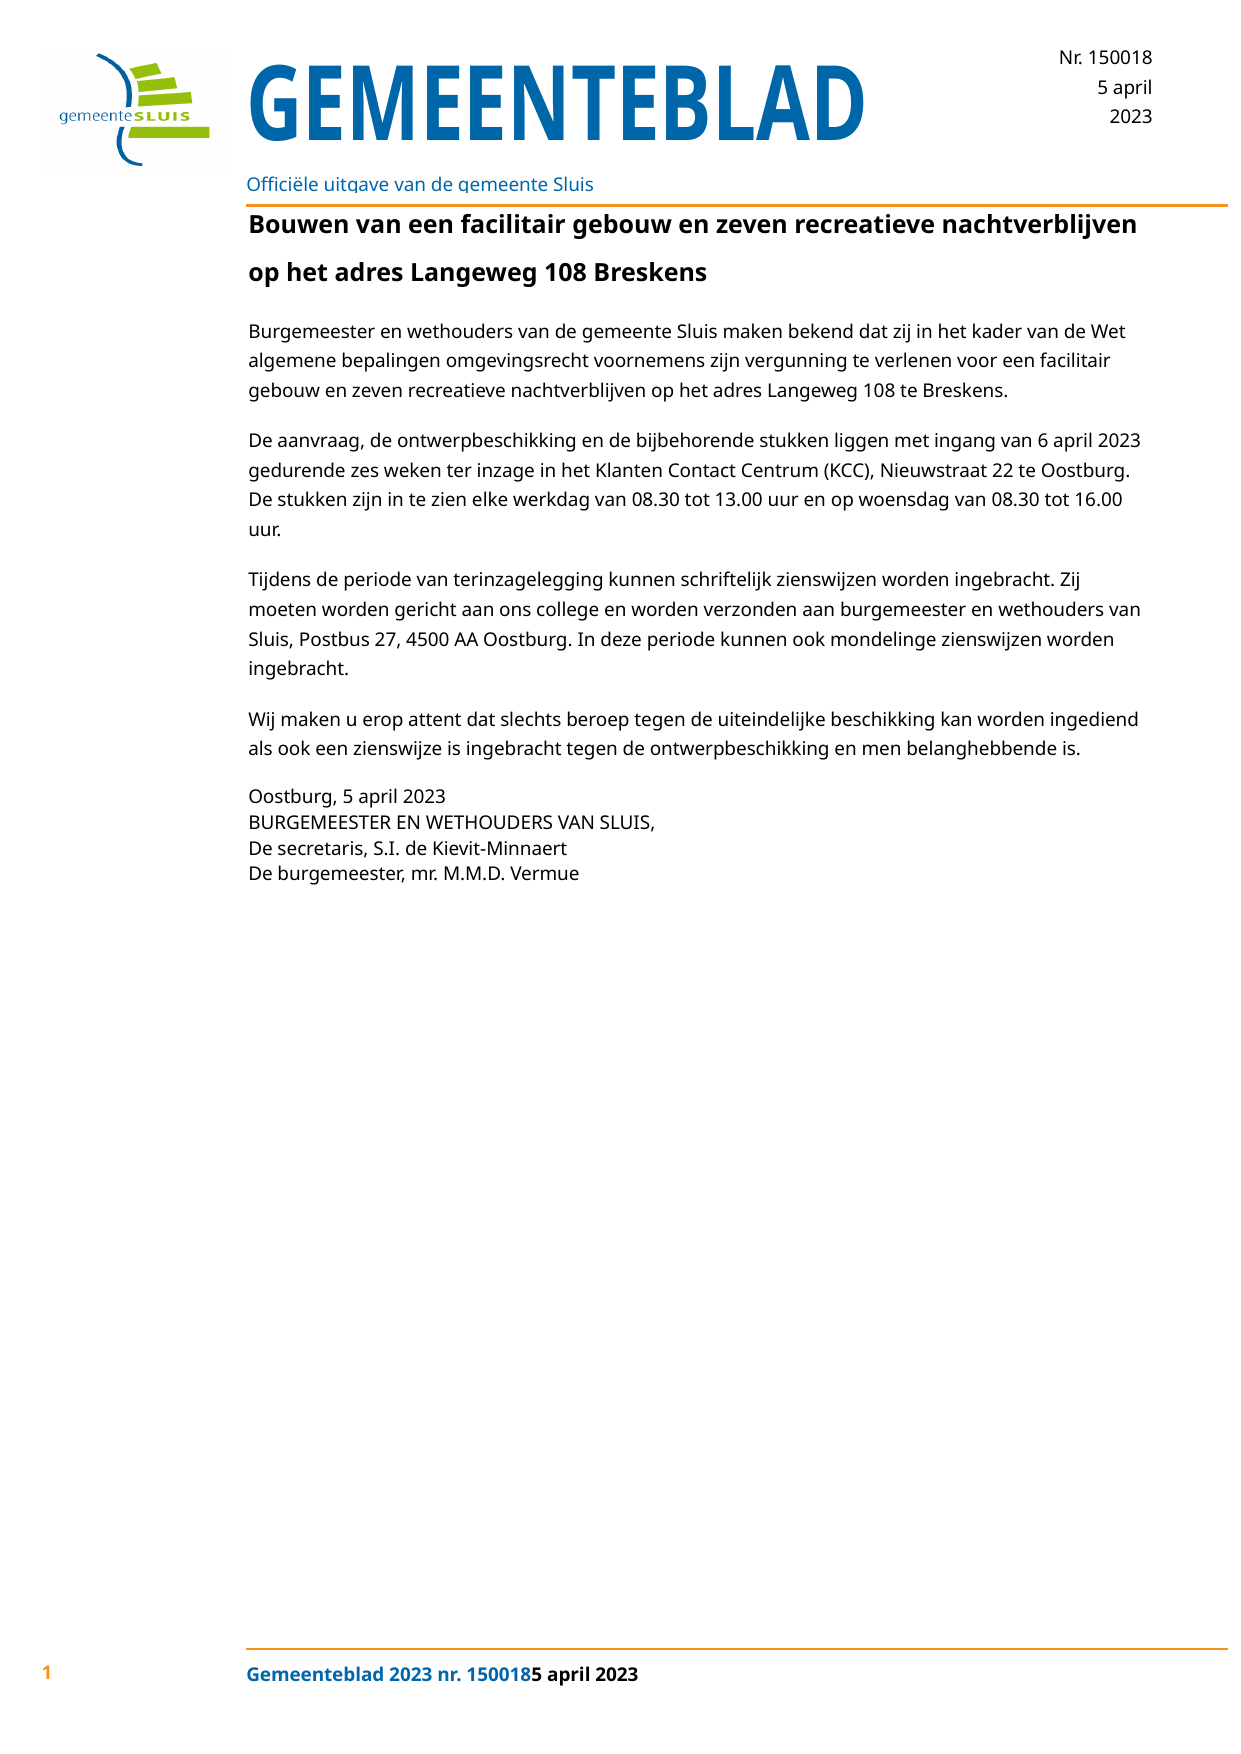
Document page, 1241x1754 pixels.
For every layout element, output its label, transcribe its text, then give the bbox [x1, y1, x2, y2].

picture [41, 47, 231, 172]
text Wij maken u erop attent dat slechts beroep tegen de uiteindelijke beschikking kan worden ingediend als ook een zienswijze is ingebracht tegen de ontwerpbeschikking en men belanghebbende is. [248, 706, 1152, 761]
text Bouwen van een facilitair gebouw en zeven recreatieve nachtverblijven op het adres Langeweg 108 Breskens [248, 207, 1152, 288]
text De aanvraag, de ontwerpbeschikking en de bijbehorende stukken liggen met ingang van 6 april 2023 gedurende zes weken ter inzage in het Klanten Contact Centrum (KCC), Nieuwstraat 22 te Oostburg. De stukken zijn in te zien elke werkdag van 08.30 tot 13.00 uur en op woensdag van 08.30 tot 16.00 uur. [248, 427, 1152, 542]
text Burgemeester en wethouders van de gemeente Sluis maken bekend dat zij in het kader van de Wet algemene bepalingen omgevingsrecht voornemens zijn vergunning te verlenen voor een facilitair gebouw en zeven recreatieve nachtverblijven op het adres Langeweg 108 te Breskens. [248, 318, 1152, 403]
text BURGEMEESTER EN WETHOUDERS VAN SLUIS, [248, 809, 1152, 835]
text Oostburg, 5 april 2023 [248, 783, 1152, 809]
text Tijdens de periode van terinzagelegging kunnen schriftelijk zienswijzen worden ingebracht. Zij moeten worden gericht aan ons college en worden verzonden aan burgemeester en wethouders van Sluis, Postbus 27, 4500 AA Oostburg. In deze periode kunnen ook mondelinge zienswijzen worden ingebracht. [248, 567, 1152, 681]
text De burgemeester, mr. M.M.D. Vermue [248, 860, 1152, 886]
text De secretaris, S.I. de Kievit-Minnaert [248, 835, 1152, 860]
